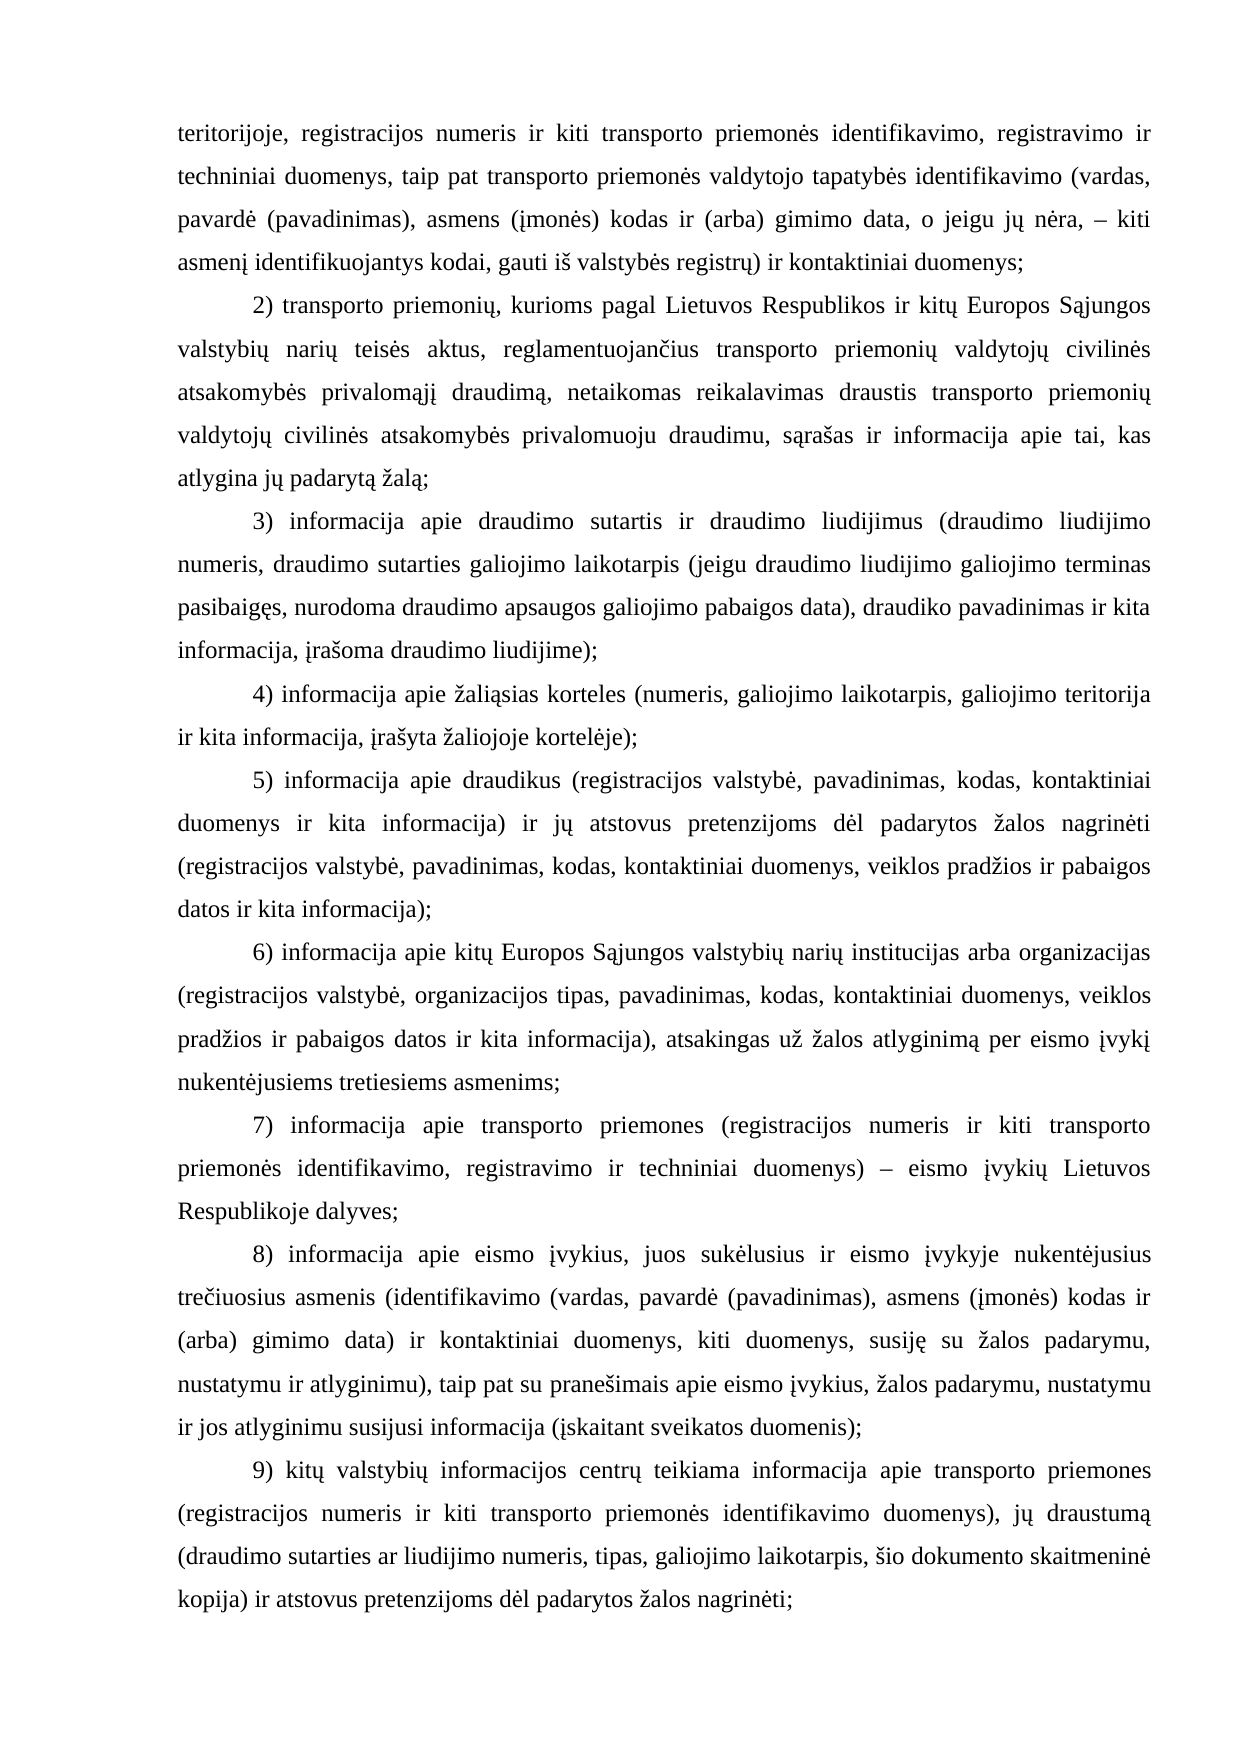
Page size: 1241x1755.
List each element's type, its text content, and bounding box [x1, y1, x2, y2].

text 6) informacija apie kitų Europos Sąjungos valstybių narių institucijas arba organizacijas (registracijos valstybė, organizacijos tipas, pavadinimas, kodas, kontaktiniai duomenys, veiklos pradžios ir pabaigos datos ir kita informacija), atsakingas už žalos atlyginimą per eismo įvykį nukentėjusiems tretiesiems asmenims; [177, 937, 1152, 1096]
text 3) informacija apie draudimo sutartis ir draudimo liudijimus (draudimo liudijimo numeris, draudimo sutarties galiojimo laikotarpis (jeigu draudimo liudijimo galiojimo terminas pasibaigęs, nurodoma draudimo apsaugos galiojimo pabaigos data), draudiko pavadinimas ir kita informacija, įrašoma draudimo liudijime); [177, 506, 1152, 664]
text 5) informacija apie draudikus (registracijos valstybė, pavadinimas, kodas, kontaktiniai duomenys ir kita informacija) ir jų atstovus pretenzijoms dėl padarytos žalos nagrinėti (registracijos valstybė, pavadinimas, kodas, kontaktiniai duomenys, veiklos pradžios ir pabaigos datos ir kita informacija); [177, 765, 1152, 923]
text 7) informacija apie transporto priemones (registracijos numeris ir kiti transporto priemonės identifikavimo, registravimo ir techniniai duomenys) – eismo įvykių Lietuvos Respublikoje dalyves; [177, 1110, 1152, 1225]
text teritorijoje, registracijos numeris ir kiti transporto priemonės identifikavimo, registravimo ir techniniai duomenys, taip pat transporto priemonės valdytojo tapatybės identifikavimo (vardas, pavardė (pavadinimas), asmens (įmonės) kodas ir (arba) gimimo data, o jeigu jų nėra, – kiti asmenį identifikuojantys kodai, gauti iš valstybės registrų) ir kontaktiniai duomenys; [177, 118, 1152, 276]
text 2) transporto priemonių, kurioms pagal Lietuvos Respublikos ir kitų Europos Sąjungos valstybių narių teisės aktus, reglamentuojančius transporto priemonių valdytojų civilinės atsakomybės privalomąjį draudimą, netaikomas reikalavimas draustis transporto priemonių valdytojų civilinės atsakomybės privalomuoju draudimu, sąrašas ir informacija apie tai, kas atlygina jų padarytą žalą; [177, 291, 1152, 492]
text 8) informacija apie eismo įvykius, juos sukėlusius ir eismo įvykyje nukentėjusius trečiuosius asmenis (identifikavimo (vardas, pavardė (pavadinimas), asmens (įmonės) kodas ir (arba) gimimo data) ir kontaktiniai duomenys, kiti duomenys, susiję su žalos padarymu, nustatymu ir atlyginimu), taip pat su pranešimais apie eismo įvykius, žalos padarymu, nustatymu ir jos atlyginimu susijusi informacija (įskaitant sveikatos duomenis); [177, 1239, 1152, 1441]
text 4) informacija apie žaliąsias korteles (numeris, galiojimo laikotarpis, galiojimo teritorija ir kita informacija, įrašyta žaliojoje kortelėje); [177, 679, 1152, 751]
text 9) kitų valstybių informacijos centrų teikiama informacija apie transporto priemones (registracijos numeris ir kiti transporto priemonės identifikavimo duomenys), jų draustumą (draudimo sutarties ar liudijimo numeris, tipas, galiojimo laikotarpis, šio dokumento skaitmeninė kopija) ir atstovus pretenzijoms dėl padarytos žalos nagrinėti; [177, 1455, 1152, 1613]
